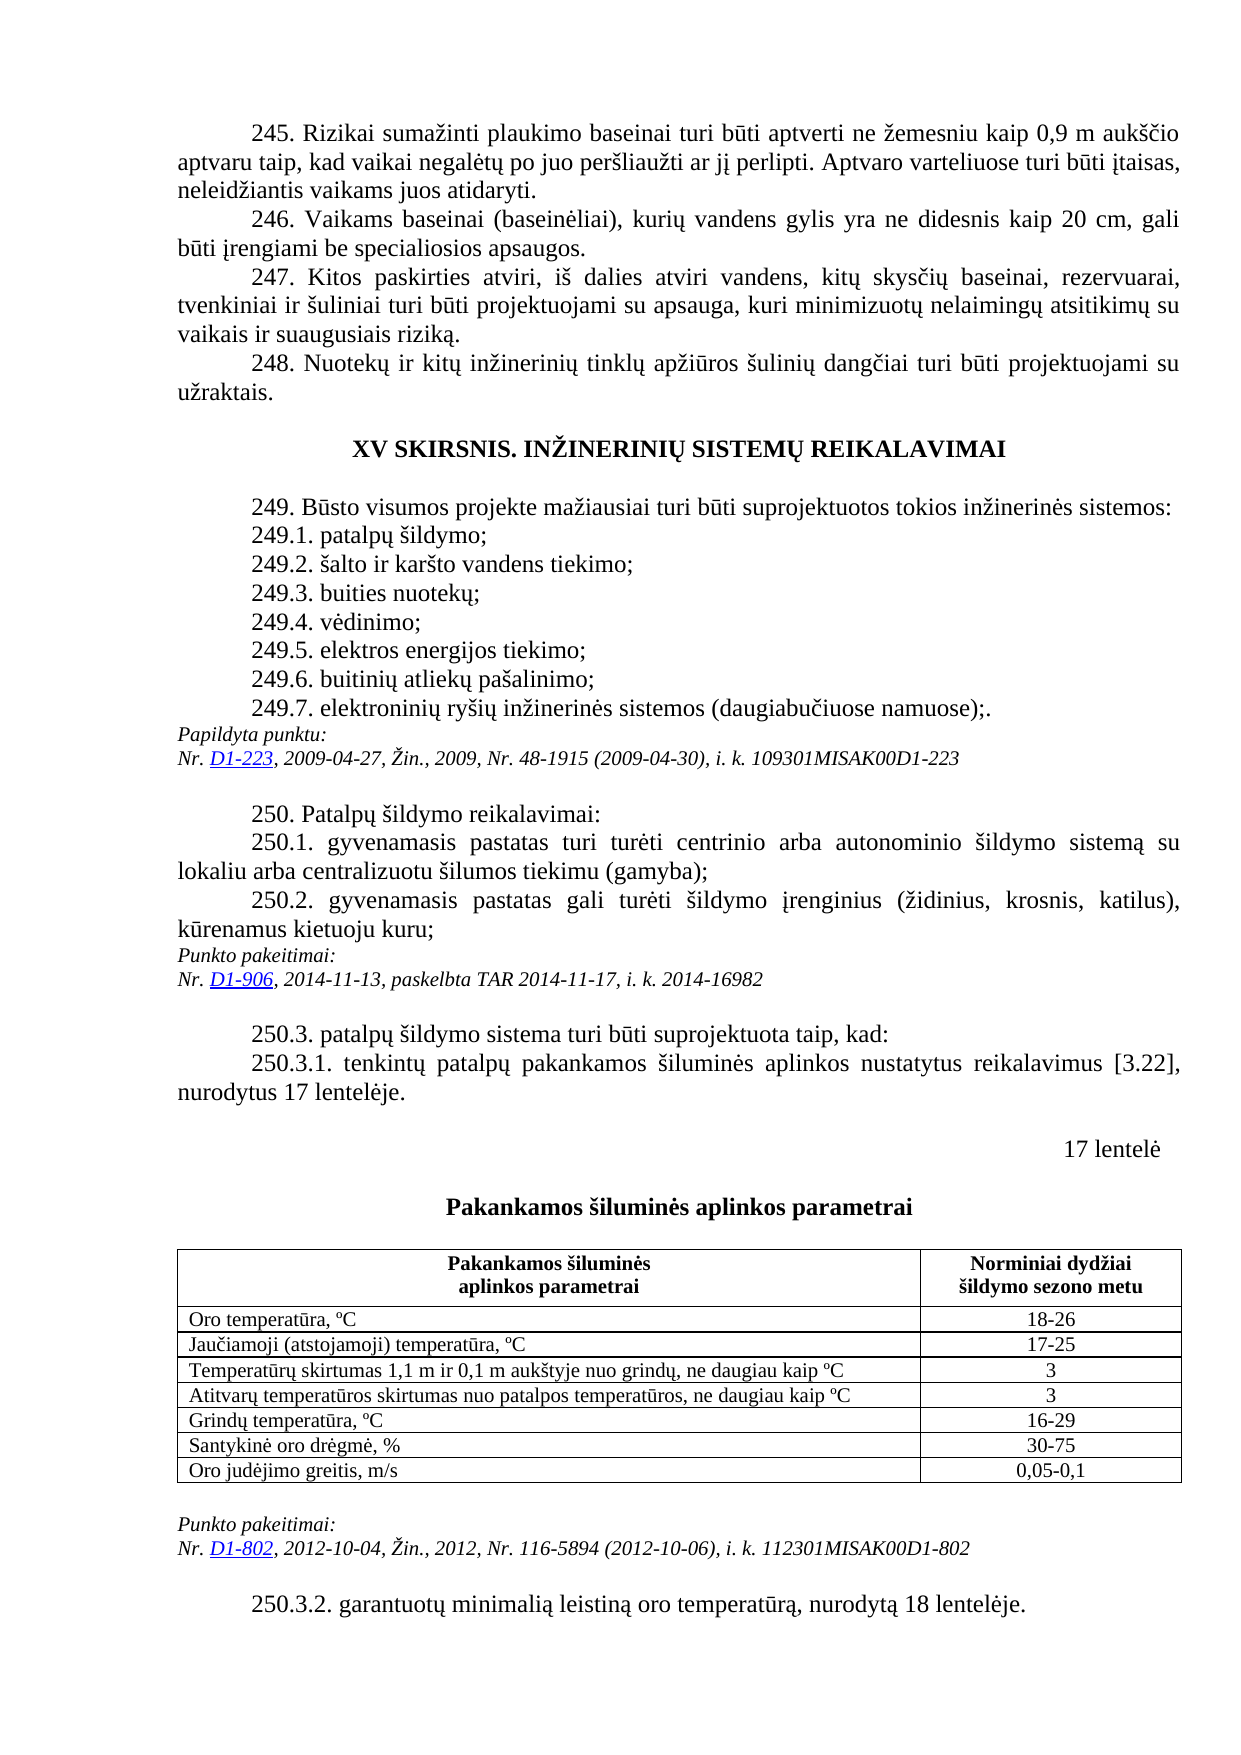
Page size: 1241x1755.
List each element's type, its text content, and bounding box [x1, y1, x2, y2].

text 250.2. gyvenamasis pastatas gali turėti šildymo įrenginius (židinius, krosnis, katilus), kūrenamus kietuoju kuru; [177, 885, 1181, 942]
text 249.2. šalto ir karšto vandens tiekimo; [177, 549, 1181, 578]
table_cell 17-25 [921, 1333, 1181, 1356]
text Nr. D1-906, 2014-11-13, paskelbta TAR 2014-11-17, i. k. 2014-16982 [177, 967, 1181, 991]
text 250.3.2. garantuotų minimalią leistiną oro temperatūrą, nurodytą 18 lentelėje. [177, 1589, 1181, 1617]
text Papildyta punktu: [177, 722, 1181, 746]
text Pakankamos šiluminės aplinkos parametrai [177, 1192, 1181, 1221]
text 249.6. buitinių atliekų pašalinimo; [177, 664, 1181, 693]
text Nr. D1-223, 2009-04-27, Žin., 2009, Nr. 48-1915 (2009-04-30), i. k. 109301MISAK00D1-223 [177, 746, 1181, 770]
text Punkto pakeitimai: [177, 1512, 1181, 1536]
table_cell 3 [921, 1383, 1181, 1407]
text 245. Rizikai sumažinti plaukimo baseinai turi būti aptverti ne žemesniu kaip 0,9 m aukščio aptvaru taip, kad vaikai negalėtų po juo peršliaužti ar jį perlipti. Aptvaro varteliuose turi būti įtaisas, neleidžiantis vaikams juos atidaryti. [177, 118, 1181, 204]
table_cell 30-75 [921, 1433, 1181, 1457]
text 249.3. buities nuotekų; [177, 578, 1181, 607]
text Punkto pakeitimai: [177, 942, 1181, 967]
table_cell Santykinė oro drėgmė, % [178, 1433, 920, 1457]
table_cell Jaučiamoji (atstojamoji) temperatūra, ºC [178, 1333, 920, 1356]
table_cell 3 [921, 1358, 1181, 1382]
text 250.1. gyvenamasis pastatas turi turėti centrinio arba autonominio šildymo sistemą su lokaliu arba centralizuotu šilumos tiekimu (gamyba); [177, 827, 1181, 885]
table_header Pakankamos šiluminės aplinkos parametrai [178, 1250, 920, 1306]
text 250.3. patalpų šildymo sistema turi būti suprojektuota taip, kad: [177, 1019, 1181, 1048]
text 250.3.1. tenkintų patalpų pakankamos šiluminės aplinkos nustatytus reikalavimus [3.22], nurodytus 17 lentelėje. [177, 1048, 1181, 1106]
table_cell Oro judėjimo greitis, m/s [178, 1458, 920, 1482]
table_cell Temperatūrų skirtumas 1,1 m ir 0,1 m aukštyje nuo grindų, ne daugiau kaip ºC [178, 1358, 920, 1382]
table_cell 0,05-0,1 [921, 1458, 1181, 1482]
text 249.4. vėdinimo; [177, 607, 1181, 636]
text 247. Kitos paskirties atviri, iš dalies atviri vandens, kitų skysčių baseinai, rezervuarai, tvenkiniai ir šuliniai turi būti projektuojami su apsauga, kuri minimizuotų nelaimingų atsitikimų su vaikais ir suaugusiais riziką. [177, 262, 1181, 348]
table_cell Grindų temperatūra, ºC [178, 1408, 920, 1432]
text 249.1. patalpų šildymo; [177, 521, 1181, 549]
text 249. Būsto visumos projekte mažiausiai turi būti suprojektuotos tokios inžinerinės sistemos: [177, 492, 1181, 521]
table_cell 18-26 [921, 1307, 1181, 1331]
text 246. Vaikams baseinai (baseinėliai), kurių vandens gylis yra ne didesnis kaip 20 cm, gali būti įrengiami be specialiosios apsaugos. [177, 204, 1181, 262]
text XV SKIRSNIS. INŽINERINIŲ SISTEMŲ REIKALAVIMAI [177, 434, 1181, 463]
text Nr. D1-802, 2012-10-04, Žin., 2012, Nr. 116-5894 (2012-10-06), i. k. 112301MISAK00D1-802 [177, 1536, 1181, 1560]
text 249.5. elektros energijos tiekimo; [177, 636, 1181, 664]
text 249.7. elektroninių ryšių inžinerinės sistemos (daugiabučiuose namuose);. [177, 693, 1181, 722]
table_cell Atitvarų temperatūros skirtumas nuo patalpos temperatūros, ne daugiau kaip ºC [178, 1383, 920, 1407]
text 248. Nuotekų ir kitų inžinerinių tinklų apžiūros šulinių dangčiai turi būti projektuojami su užraktais. [177, 348, 1181, 406]
table_cell 16-29 [921, 1408, 1181, 1432]
text 250. Patalpų šildymo reikalavimai: [177, 799, 1181, 827]
text 17 lentelė [177, 1134, 1181, 1163]
table_cell Oro temperatūra, ºC [178, 1307, 920, 1331]
table_header Norminiai dydžiai šildymo sezono metu [921, 1250, 1181, 1306]
